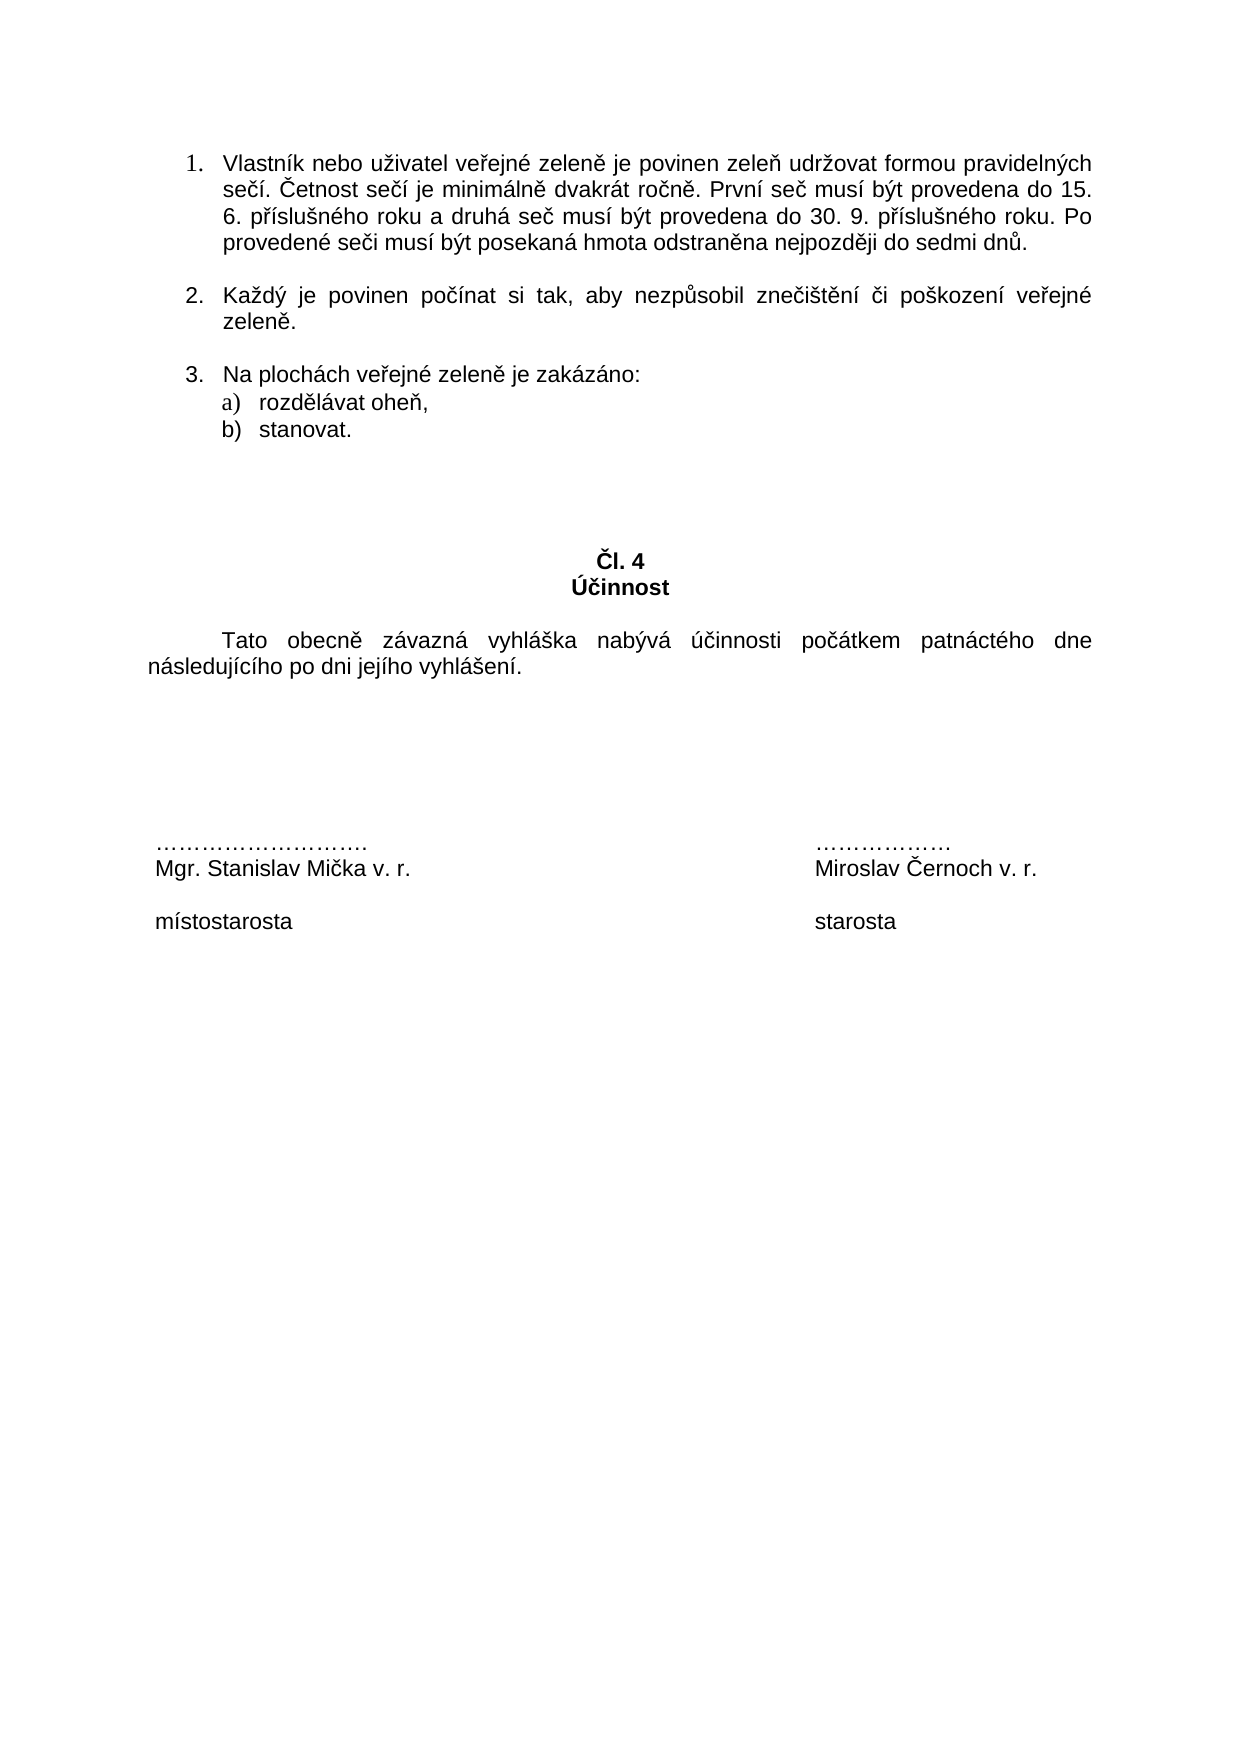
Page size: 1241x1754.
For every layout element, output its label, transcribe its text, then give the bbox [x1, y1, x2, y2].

list rozdělávat oheň, [221, 387, 1093, 416]
list Vlastník nebo uživatel veřejné zeleně je povinen zeleň udržovat formou pravidelných sečí. Četnost sečí je minimálně dvakrát ročně. První seč musí být provedena do 15. 6. příslušného roku a druhá seč musí být provedena do 30. 9. příslušného roku. Po provedené seči musí být posekaná hmota odstraněna nejpozději do sedmi dnů. [185, 148, 1093, 255]
list Na plochách veřejné zeleně je zakázáno: [185, 361, 1093, 387]
table_cell [478, 908, 807, 934]
table_cell [478, 855, 807, 908]
table_cell Miroslav Černoch v. r. [807, 855, 1137, 908]
table_cell Mgr. Stanislav Mička v. r. [148, 855, 477, 908]
text Tato obecně závazná vyhláška nabývá účinnosti počátkem patnáctého dne následujícího po dni jejího vyhlášení. [148, 627, 1093, 679]
table_header ……………… [807, 803, 1137, 855]
table_cell starosta [807, 908, 1137, 934]
table_cell místostarosta [148, 908, 477, 934]
text Čl. 4 [148, 548, 1093, 574]
text Účinnost [148, 574, 1093, 600]
table_header ………………………. [148, 803, 477, 855]
list Každý je povinen počínat si tak, aby nezpůsobil znečištění či poškození veřejné zeleně. [185, 282, 1093, 334]
table_header [478, 803, 807, 855]
list stanovat. [221, 416, 1093, 442]
